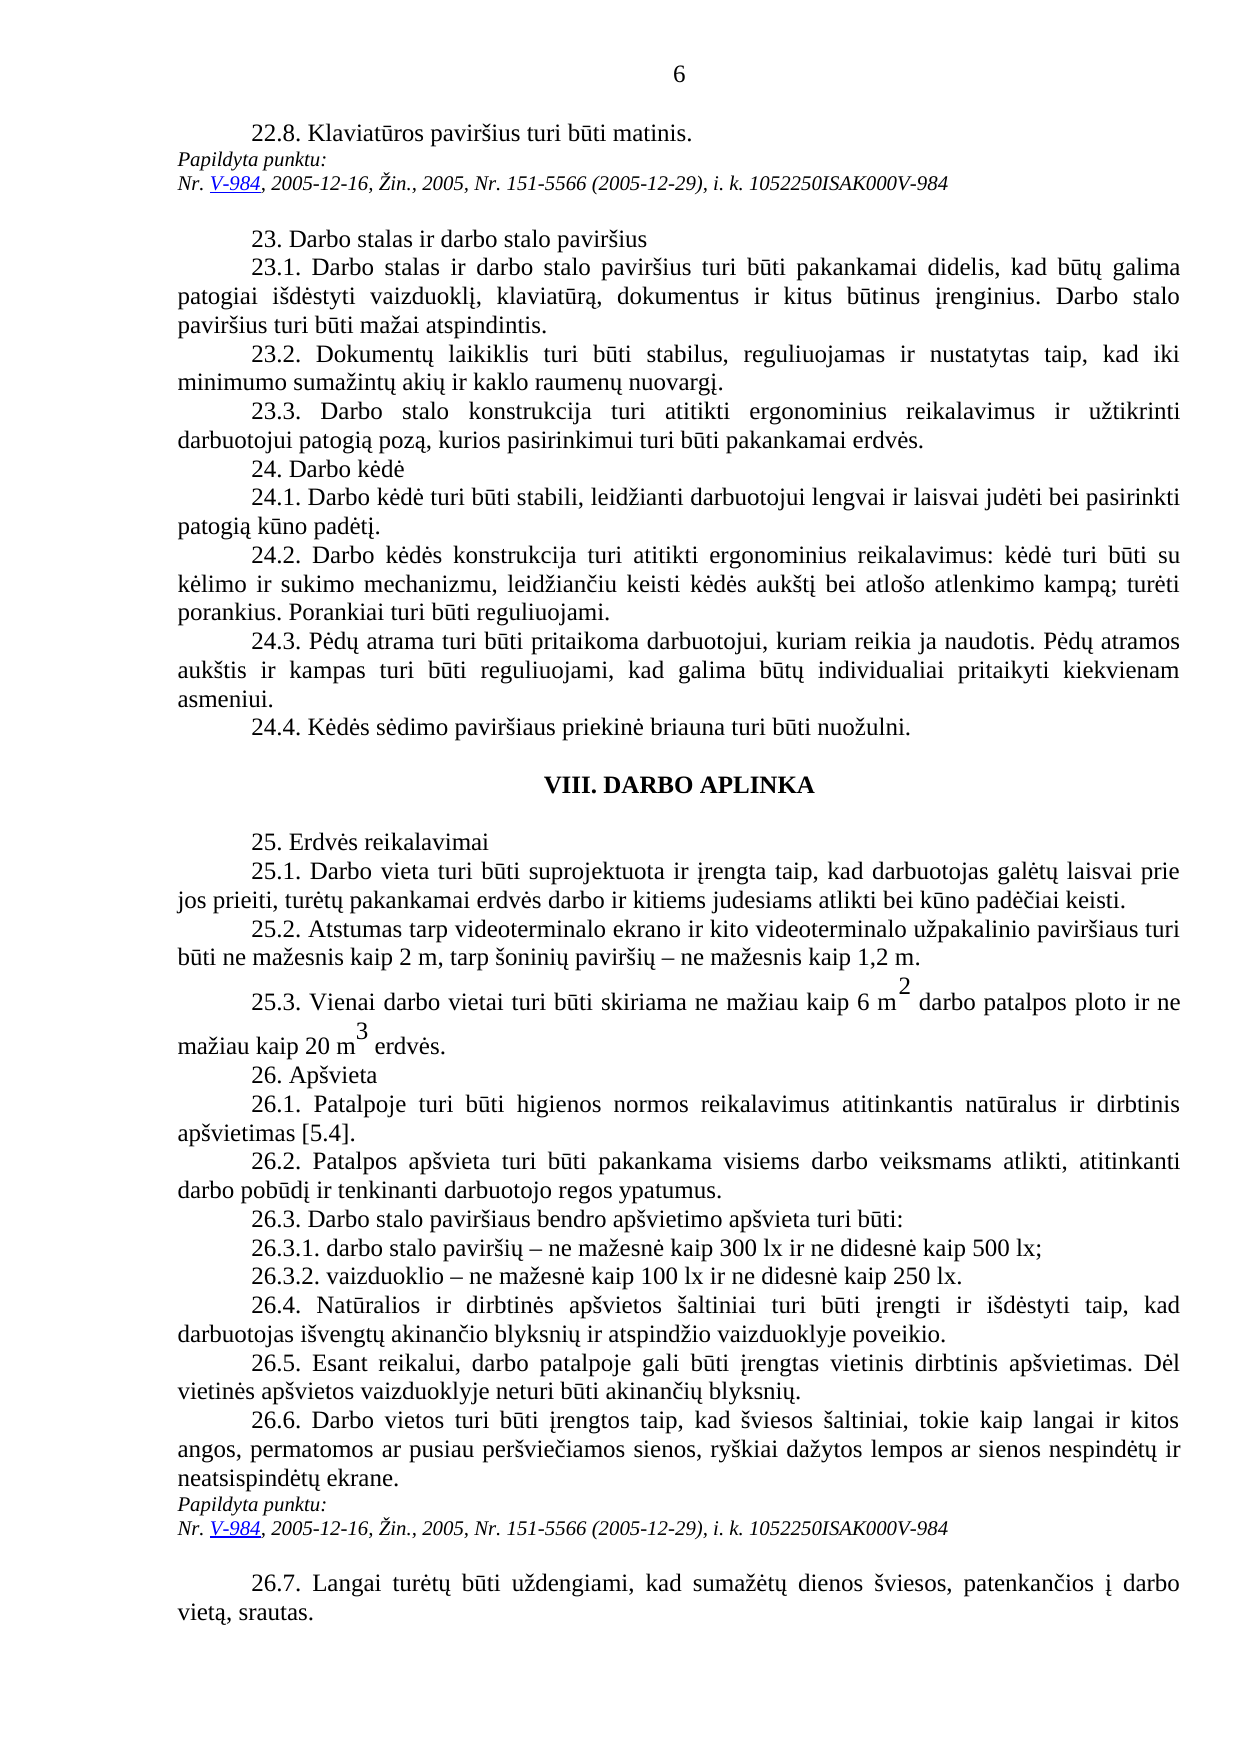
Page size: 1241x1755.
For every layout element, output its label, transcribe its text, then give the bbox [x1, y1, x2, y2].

text 26.5. Esant reikalui, darbo patalpoje gali būti įrengtas vietinis dirbtinis apšvietimas. Dėl vietinės apšvietos vaizduoklyje neturi būti akinančių blyksnių. [177, 1348, 1181, 1405]
text Papildyta punktu: [177, 147, 1181, 171]
text 23.3. Darbo stalo konstrukcija turi atitikti ergonominius reikalavimus ir užtikrinti darbuotojui patogią pozą, kurios pasirinkimui turi būti pakankamai erdvės. [177, 396, 1181, 454]
text 26.4. Natūralios ir dirbtinės apšvietos šaltiniai turi būti įrengti ir išdėstyti taip, kad darbuotojas išvengtų akinančio blyksnių ir atspindžio vaizduoklyje poveikio. [177, 1290, 1181, 1348]
text 26.1. Patalpoje turi būti higienos normos reikalavimus atitinkantis natūralus ir dirbtinis apšvietimas [5.4]. [177, 1089, 1181, 1146]
text 26.2. Patalpos apšvieta turi būti pakankama visiems darbo veiksmams atlikti, atitinkanti darbo pobūdį ir tenkinanti darbuotojo regos ypatumus. [177, 1146, 1181, 1204]
text 24.3. Pėdų atrama turi būti pritaikoma darbuotojui, kuriam reikia ja naudotis. Pėdų atramos aukštis ir kampas turi būti reguliuojami, kad galima būtų individualiai pritaikyti kiekvienam asmeniui. [177, 626, 1181, 712]
text 24.4. Kėdės sėdimo paviršiaus priekinė briauna turi būti nuožulni. [177, 712, 1181, 741]
text 26. Apšvieta [177, 1060, 1181, 1089]
text Nr. V-984, 2005-12-16, Žin., 2005, Nr. 151-5566 (2005-12-29), i. k. 1052250ISAK000V-984 [177, 171, 1181, 195]
text 22.8. Klaviatūros paviršius turi būti matinis. [177, 118, 1181, 147]
text 23.1. Darbo stalas ir darbo stalo paviršius turi būti pakankamai didelis, kad būtų galima patogiai išdėstyti vaizduoklį, klaviatūrą, dokumentus ir kitus būtinus įrenginius. Darbo stalo paviršius turi būti mažai atspindintis. [177, 252, 1181, 339]
text 25.2. Atstumas tarp videoterminalo ekrano ir kito videoterminalo užpakalinio paviršiaus turi būti ne mažesnis kaip 2 m, tarp šoninių paviršių – ne mažesnis kaip 1,2 m. [177, 914, 1181, 971]
text VIII. DARBO APLINKA [177, 770, 1181, 799]
text 26.3.2. vaizduoklio – ne mažesnė kaip 100 lx ir ne didesnė kaip 250 lx. [177, 1261, 1181, 1290]
text 26.3.1. darbo stalo paviršių – ne mažesnė kaip 300 lx ir ne didesnė kaip 500 lx; [177, 1233, 1181, 1261]
text 26.6. Darbo vietos turi būti įrengtos taip, kad šviesos šaltiniai, tokie kaip langai ir kitos angos, permatomos ar pusiau peršviečiamos sienos, ryškiai dažytos lempos ar sienos nespindėtų ir neatsispindėtų ekrane. [177, 1405, 1181, 1491]
text 24.1. Darbo kėdė turi būti stabili, leidžianti darbuotojui lengvai ir laisvai judėti bei pasirinkti patogią kūno padėtį. [177, 482, 1181, 540]
text Papildyta punktu: [177, 1491, 1181, 1516]
text 25. Erdvės reikalavimai [177, 827, 1181, 856]
text 25.3. Vienai darbo vietai turi būti skiriama ne mažiau kaip 6 m2 darbo patalpos ploto ir ne mažiau kaip 20 m3 erdvės. [177, 971, 1181, 1060]
text 25.1. Darbo vieta turi būti suprojektuota ir įrengta taip, kad darbuotojas galėtų laisvai prie jos prieiti, turėtų pakankamai erdvės darbo ir kitiems judesiams atlikti bei kūno padėčiai keisti. [177, 856, 1181, 914]
text 26.7. Langai turėtų būti uždengiami, kad sumažėtų dienos šviesos, patenkančios į darbo vietą, srautas. [177, 1568, 1181, 1626]
text 23. Darbo stalas ir darbo stalo paviršius [177, 224, 1181, 252]
text Nr. V-984, 2005-12-16, Žin., 2005, Nr. 151-5566 (2005-12-29), i. k. 1052250ISAK000V-984 [177, 1516, 1181, 1539]
text 24. Darbo kėdė [177, 454, 1181, 482]
text 26.3. Darbo stalo paviršiaus bendro apšvietimo apšvieta turi būti: [177, 1204, 1181, 1233]
text 24.2. Darbo kėdės konstrukcija turi atitikti ergonominius reikalavimus: kėdė turi būti su kėlimo ir sukimo mechanizmu, leidžiančiu keisti kėdės aukštį bei atlošo atlenkimo kampą; turėti porankius. Porankiai turi būti reguliuojami. [177, 540, 1181, 626]
text 23.2. Dokumentų laikiklis turi būti stabilus, reguliuojamas ir nustatytas taip, kad iki minimumo sumažintų akių ir kaklo raumenų nuovargį. [177, 339, 1181, 396]
